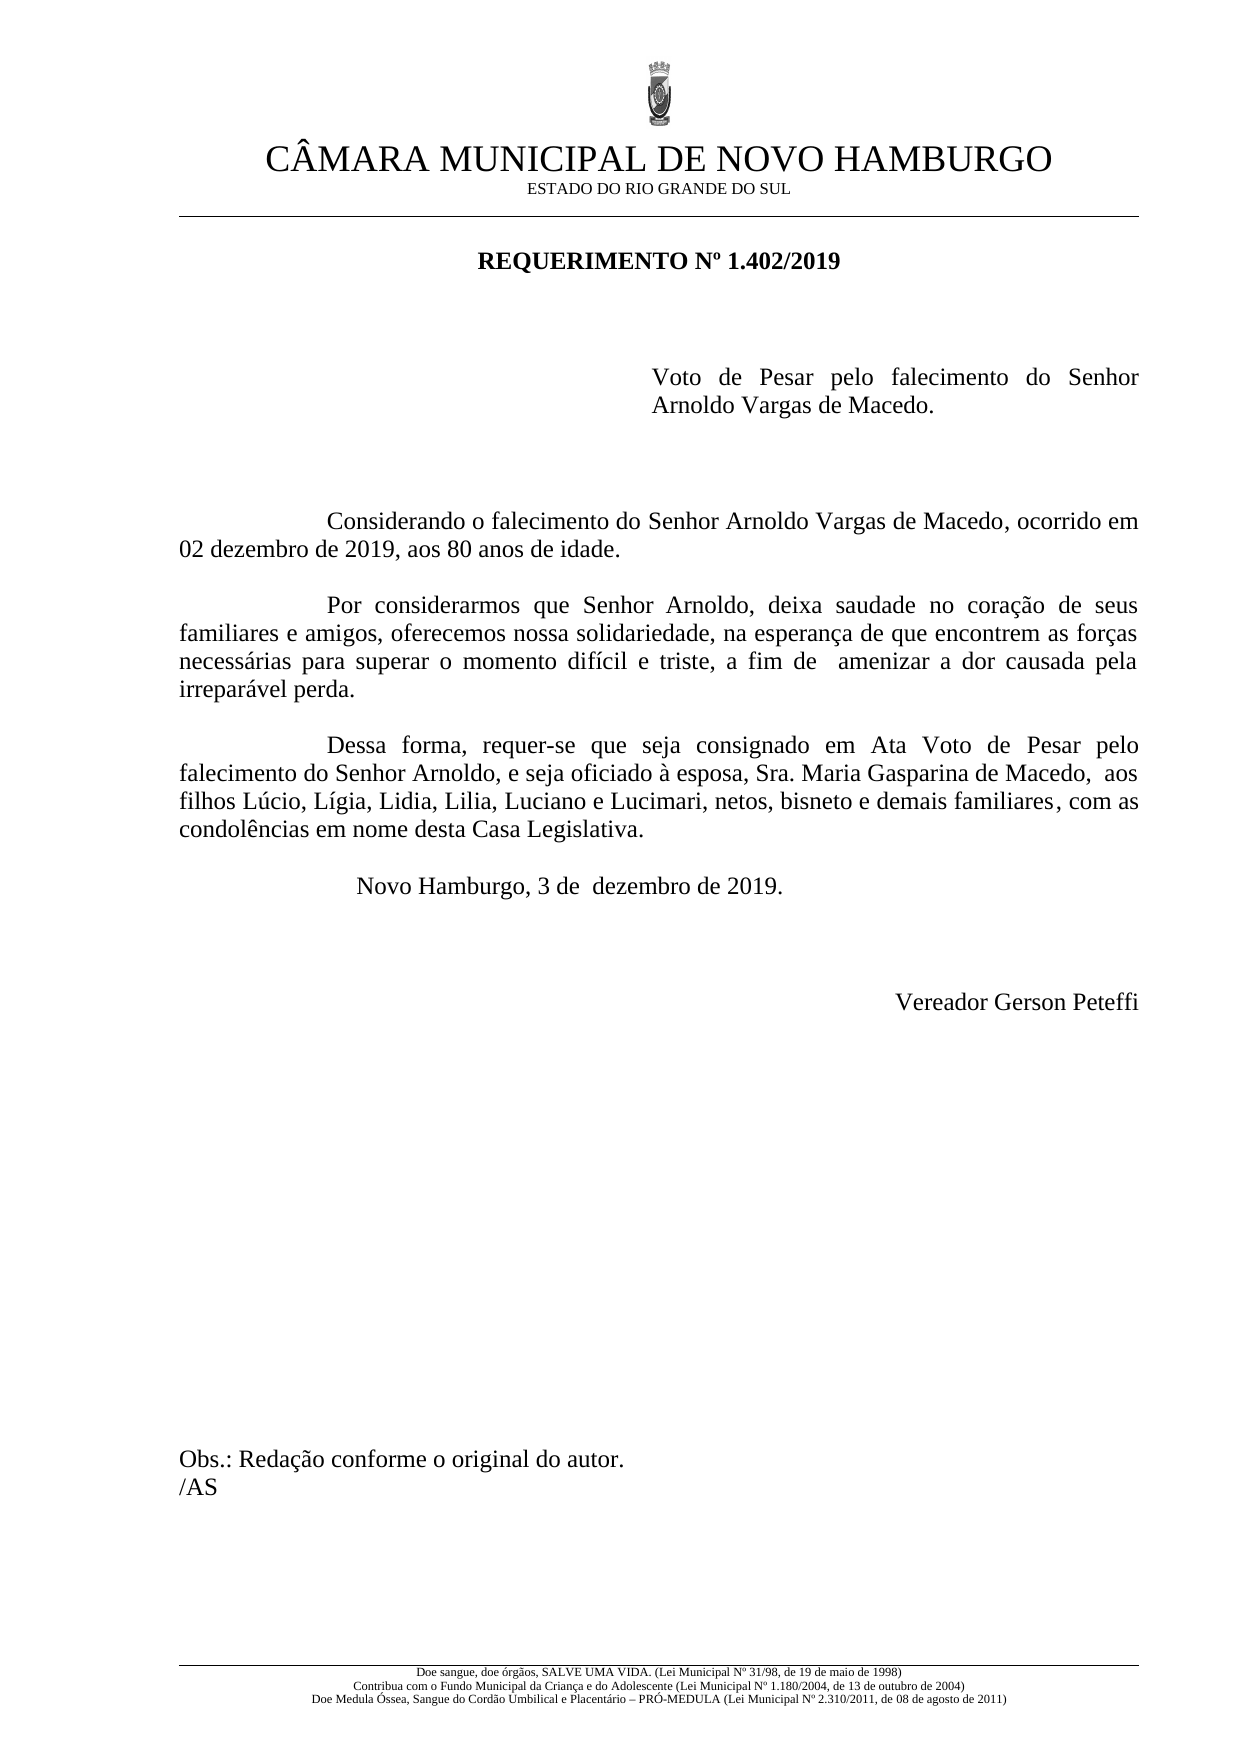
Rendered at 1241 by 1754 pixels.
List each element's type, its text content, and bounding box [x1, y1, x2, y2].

text Vereador Gerson Peteffi [179, 988, 1139, 1016]
text /AS [179, 1473, 1139, 1501]
text Por considerarmos que Senhor Arnoldo, deixa saudade no coração de seus familiares e amigos, oferecemos nossa solidariedade, na esperança de que encontrem as forças necessárias para superar o momento difícil e triste, a fim de amenizar a dor causada pela irreparável perda. [179, 592, 1139, 702]
text Voto de Pesar pelo falecimento do Senhor Arnoldo Vargas de Macedo. [651, 363, 1139, 418]
text REQUERIMENTO Nº 1.402/2019 [179, 247, 1139, 274]
text Obs.: Redação conforme o original do autor. [179, 1445, 1139, 1473]
text Considerando o falecimento do Senhor Arnoldo Vargas de Macedo, ocorrido em 02 dezembro de 2019, aos 80 anos de idade. [179, 507, 1139, 562]
text Novo Hamburgo, 3 de dezembro de 2019. [179, 872, 1139, 899]
text Dessa forma, requer-se que seja consignado em Ata Voto de Pesar pelo falecimento do Senhor Arnoldo, e seja oficiado à esposa, Sra. Maria Gasparina de Macedo, aos filhos Lúcio, Lígia, Lidia, Lilia, Luciano e Lucimari, netos, bisneto e demais familiares, com as condolências em nome desta Casa Legislativa. [179, 732, 1139, 842]
